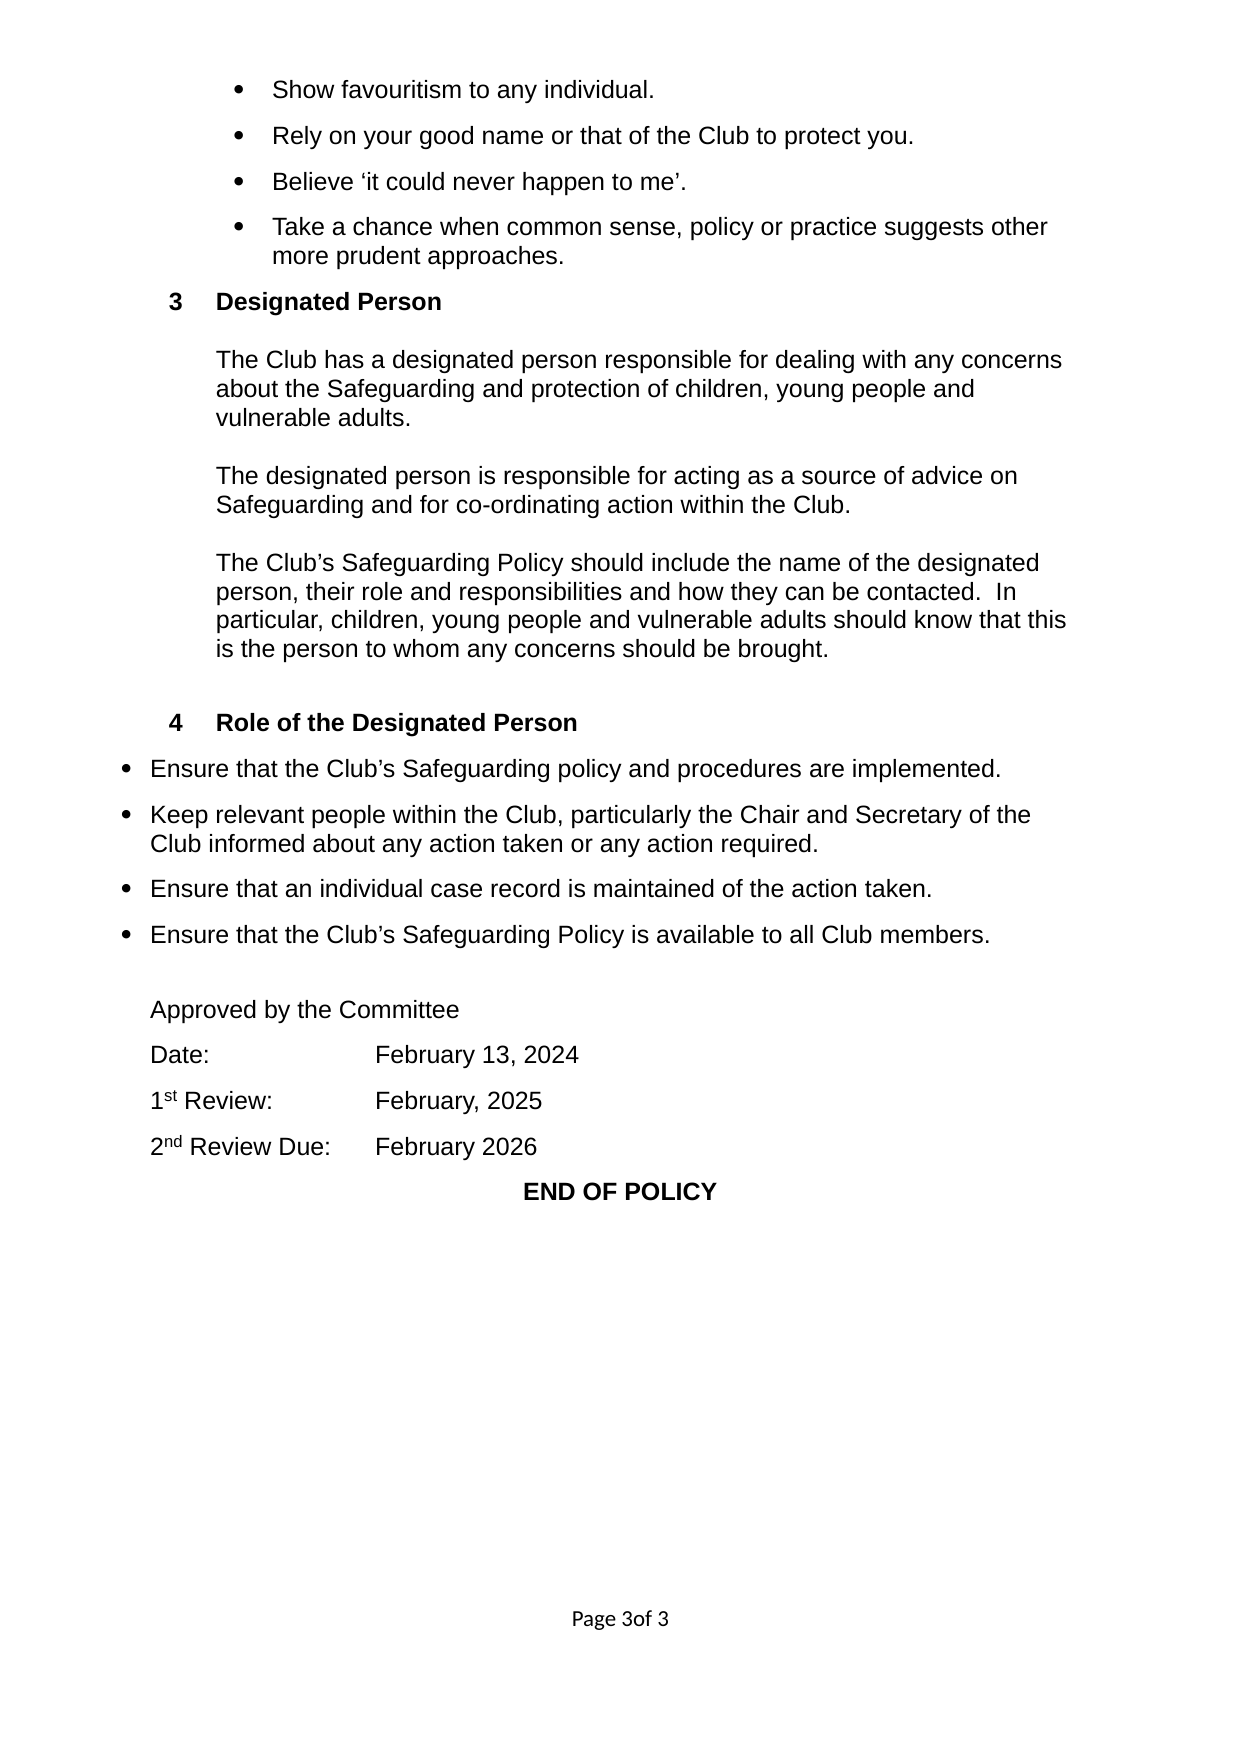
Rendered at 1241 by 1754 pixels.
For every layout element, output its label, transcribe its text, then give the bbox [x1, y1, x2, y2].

list Ensure that the Club’s Safeguarding policy and procedures are implemented. [122, 754, 1090, 783]
list Designated Person The Club has a designated person responsible for dealing with any concerns about the Safeguarding and protection of children, young people and vulnerable adults. The designated person is responsible for acting as a source of advice on Safeguarding and for co-ordinating action within the Club. The Club’s Safeguarding Policy should include the name of the designated person, their role and responsibilities and how they can be contacted. In particular, children, young people and vulnerable adults should know that this is the person to whom any concerns should be brought. [169, 287, 1090, 691]
list Show favouritism to any individual. [234, 75, 1090, 104]
list Keep relevant people within the Club, particularly the Chair and Secretary of the Club informed about any action taken or any action required. [122, 799, 1090, 857]
list Role of the Designated Person [169, 708, 1090, 737]
list Ensure that an individual case record is maintained of the action taken. [122, 874, 1090, 903]
text Approved by the Committee [150, 995, 1090, 1023]
text 2nd Review Due: February 2026 [150, 1132, 1090, 1160]
text Date: February 13, 2024 [150, 1040, 1090, 1069]
text 1st Review: February, 2025 [150, 1086, 1090, 1115]
list Ensure that the Club’s Safeguarding Policy is available to all Club members. [122, 920, 1090, 978]
text END OF POLICY [150, 1177, 1090, 1206]
list Take a chance when common sense, policy or practice suggests other more prudent approaches. [234, 212, 1090, 270]
list Believe ‘it could never happen to me’. [234, 166, 1090, 195]
list Rely on your good name or that of the Club to protect you. [234, 121, 1090, 149]
